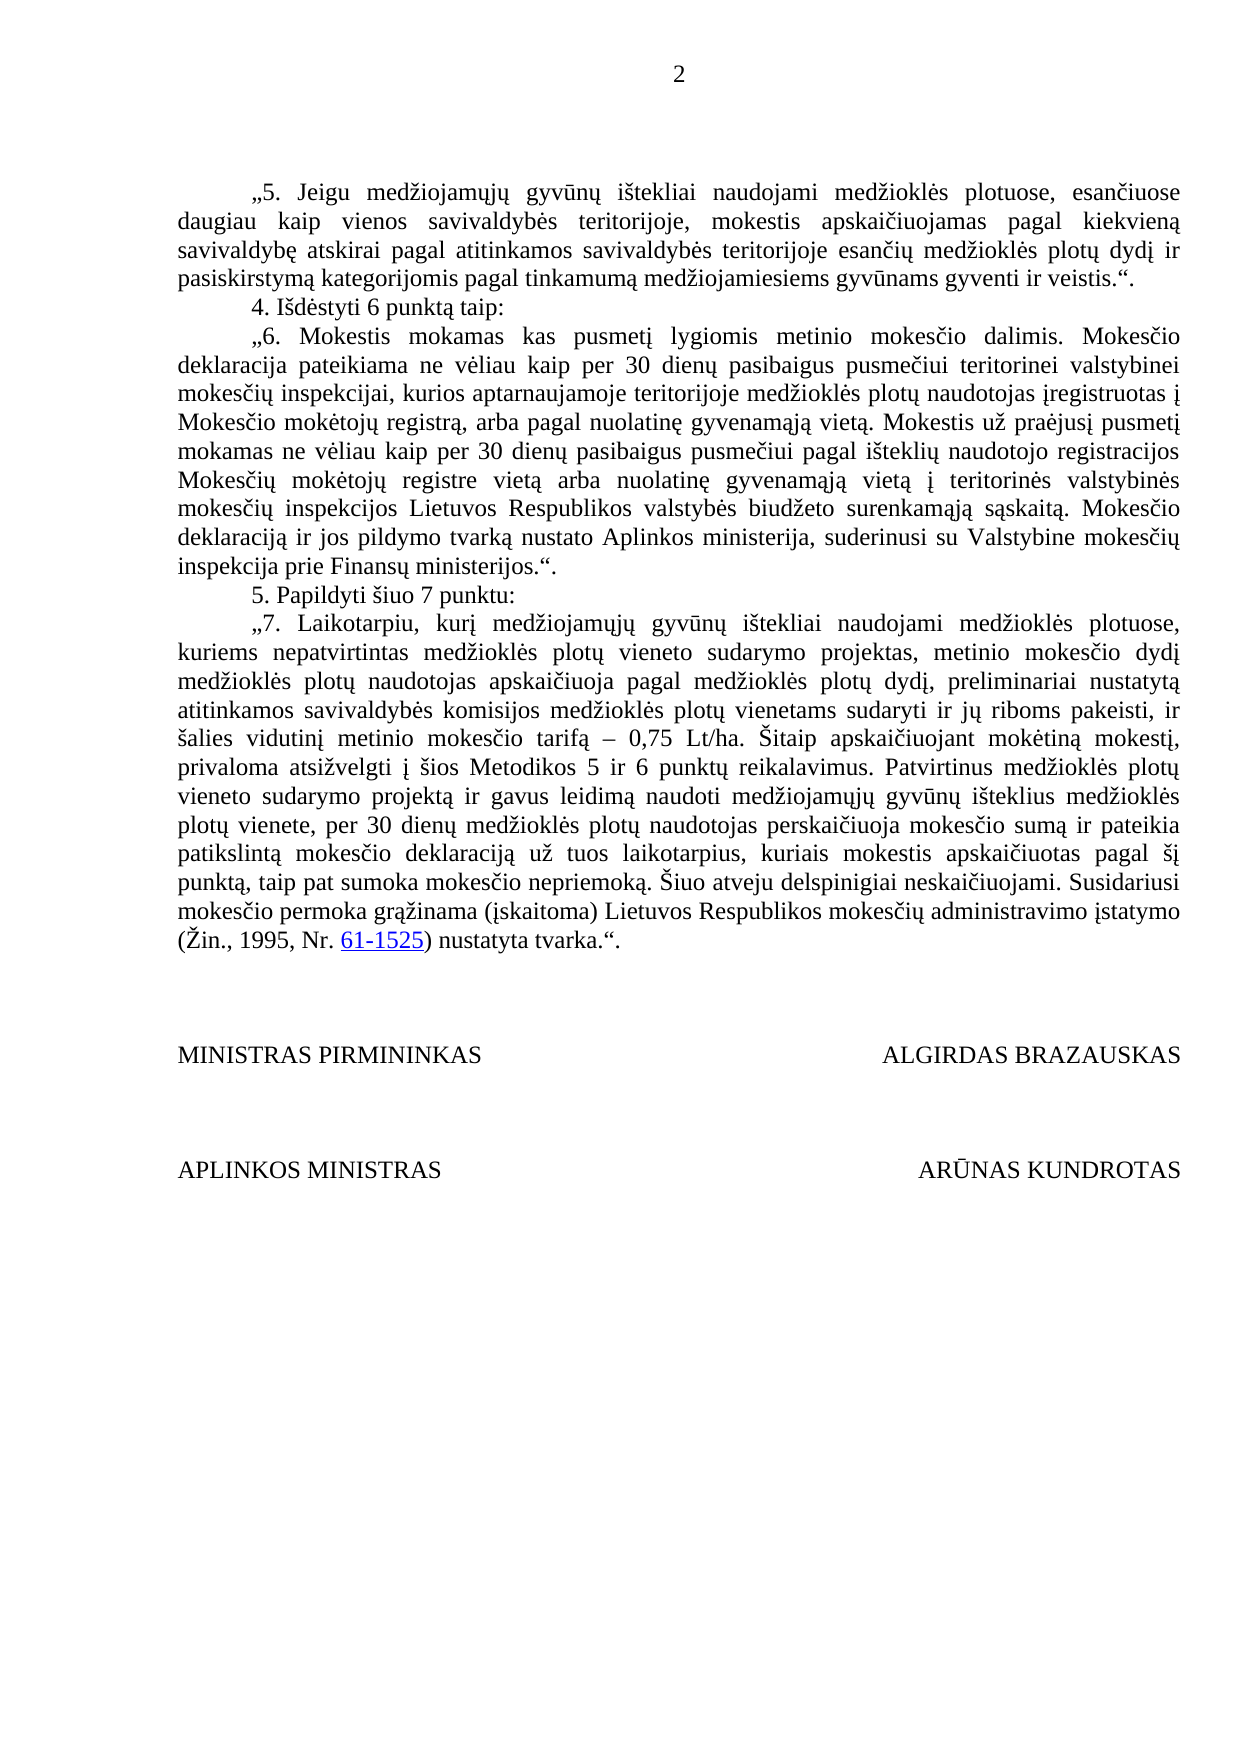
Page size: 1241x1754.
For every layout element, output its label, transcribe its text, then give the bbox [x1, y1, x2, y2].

text 5. Papildyti šiuo 7 punktu: [177, 580, 1181, 608]
text 4. Išdėstyti 6 punktą taip: [177, 292, 1181, 321]
text MINISTRAS PIRMININKAS ALGIRDAS BRAZAUSKAS [177, 1040, 1181, 1068]
text „5. Jeigu medžiojamųjų gyvūnų ištekliai naudojami medžioklės plotuose, esančiuose daugiau kaip vienos savivaldybės teritorijoje, mokestis apskaičiuojamas pagal kiekvieną savivaldybę atskirai pagal atitinkamos savivaldybės teritorijoje esančių medžioklės plotų dydį ir pasiskirstymą kategorijomis pagal tinkamumą medžiojamiesiems gyvūnams gyventi ir veistis.“. [177, 177, 1181, 292]
text „7. Laikotarpiu, kurį medžiojamųjų gyvūnų ištekliai naudojami medžioklės plotuose, kuriems nepatvirtintas medžioklės plotų vieneto sudarymo projektas, metinio mokesčio dydį medžioklės plotų naudotojas apskaičiuoja pagal medžioklės plotų dydį, preliminariai nustatytą atitinkamos savivaldybės komisijos medžioklės plotų vienetams sudaryti ir jų riboms pakeisti, ir šalies vidutinį metinio mokesčio tarifą – 0,75 Lt/ha. Šitaip apskaičiuojant mokėtiną mokestį, privaloma atsižvelgti į šios Metodikos 5 ir 6 punktų reikalavimus. Patvirtinus medžioklės plotų vieneto sudarymo projektą ir gavus leidimą naudoti medžiojamųjų gyvūnų išteklius medžioklės plotų vienete, per 30 dienų medžioklės plotų naudotojas perskaičiuoja mokesčio sumą ir pateikia patikslintą mokesčio deklaraciją už tuos laikotarpius, kuriais mokestis apskaičiuotas pagal šį punktą, taip pat sumoka mokesčio nepriemoką. Šiuo atveju delspinigiai neskaičiuojami. Susidariusi mokesčio permoka grąžinama (įskaitoma) Lietuvos Respublikos mokesčių administravimo įstatymo (Žin., 1995, Nr. 61-1525) nustatyta tvarka.“. [177, 608, 1181, 953]
text „6. Mokestis mokamas kas pusmetį lygiomis metinio mokesčio dalimis. Mokesčio deklaracija pateikiama ne vėliau kaip per 30 dienų pasibaigus pusmečiui teritorinei valstybinei mokesčių inspekcijai, kurios aptarnaujamoje teritorijoje medžioklės plotų naudotojas įregistruotas į Mokesčio mokėtojų registrą, arba pagal nuolatinę gyvenamąją vietą. Mokestis už praėjusį pusmetį mokamas ne vėliau kaip per 30 dienų pasibaigus pusmečiui pagal išteklių naudotojo registracijos Mokesčių mokėtojų registre vietą arba nuolatinę gyvenamąją vietą į teritorinės valstybinės mokesčių inspekcijos Lietuvos Respublikos valstybės biudžeto surenkamąją sąskaitą. Mokesčio deklaraciją ir jos pildymo tvarką nustato Aplinkos ministerija, suderinusi su Valstybine mokesčių inspekcija prie Finansų ministerijos.“. [177, 321, 1181, 580]
text APLINKOS MINISTRAS ARŪNAS KUNDROTAS [177, 1155, 1181, 1183]
